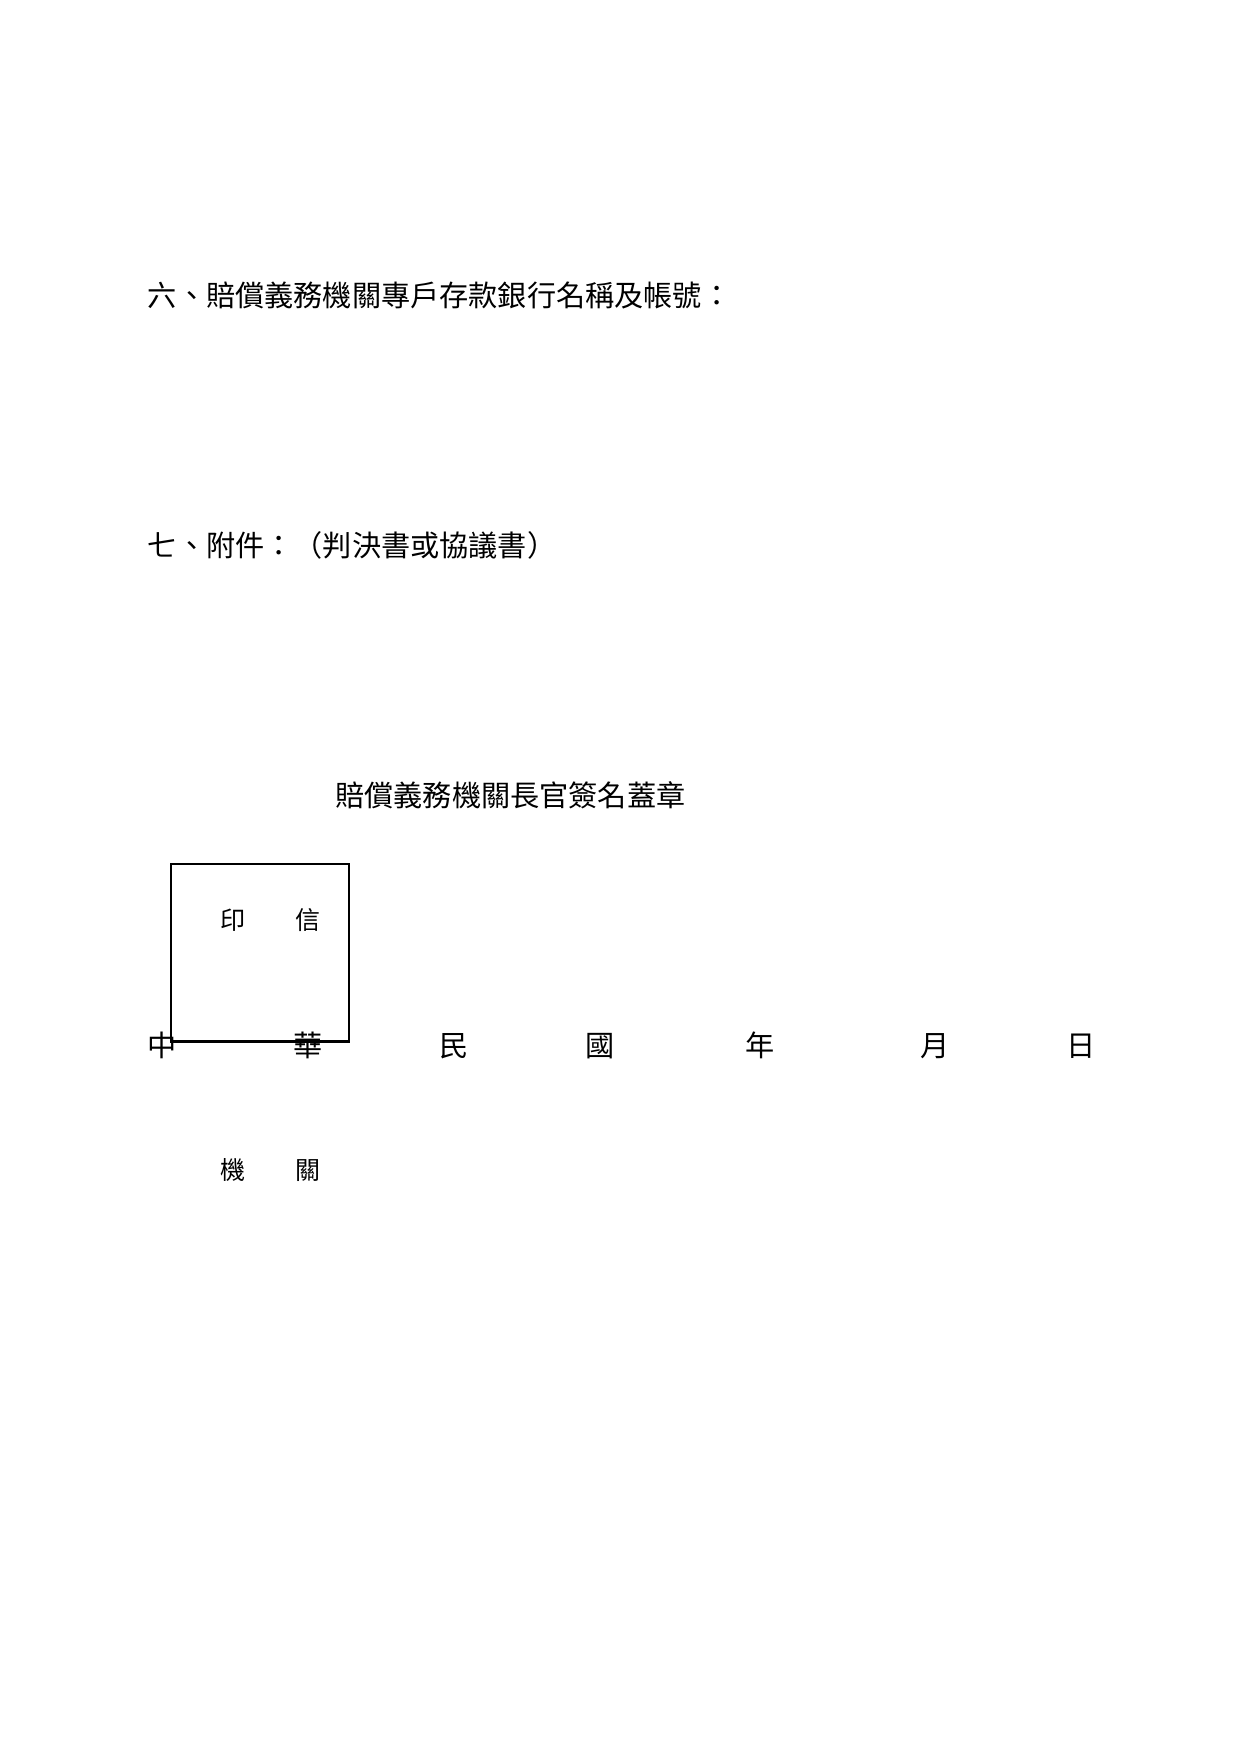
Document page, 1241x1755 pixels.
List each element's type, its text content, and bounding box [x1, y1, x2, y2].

text 賠償義務機關長官簽名蓋章 [335, 752, 1122, 814]
text 機 關 [221, 1127, 1122, 1189]
text 六、賠償義務機關專戶存款銀行名稱及帳號： [148, 252, 1112, 314]
text 七、附件：（判決書或協議書） [148, 502, 1122, 564]
text 中 華 民 國 年 月 日 [148, 1002, 1122, 1064]
text 印 信 [350, 877, 1122, 939]
